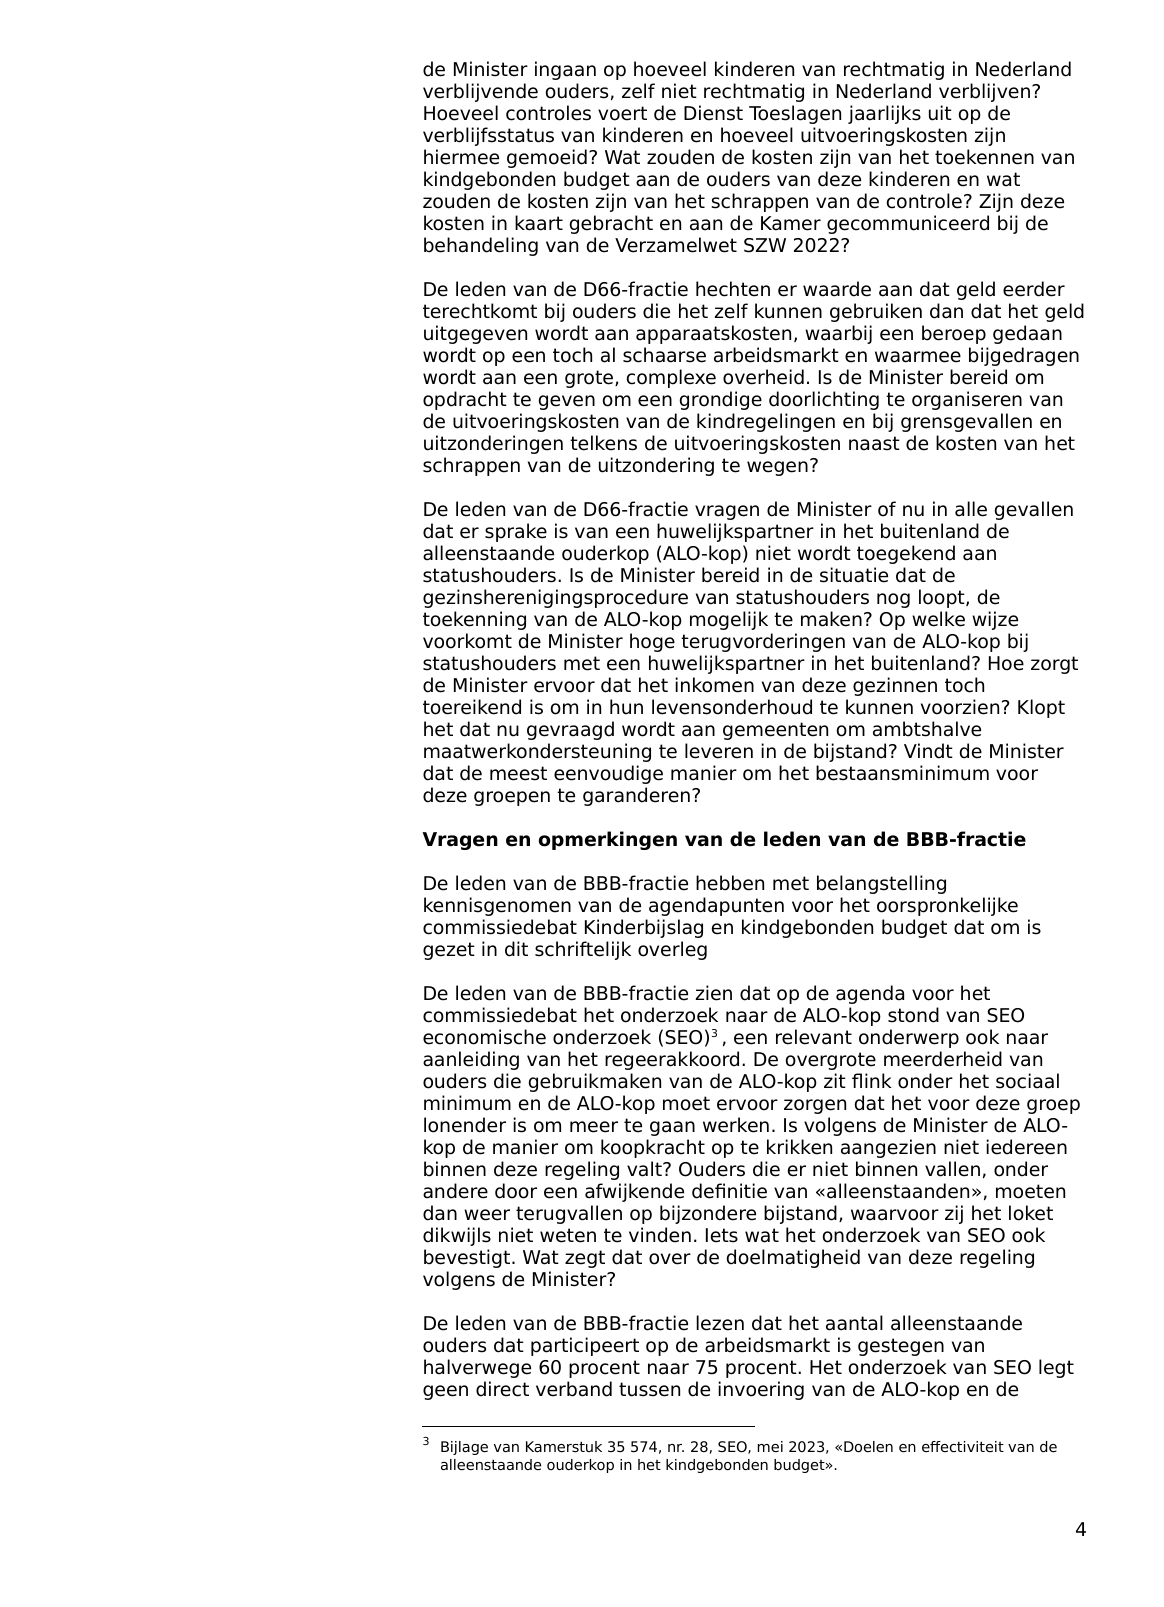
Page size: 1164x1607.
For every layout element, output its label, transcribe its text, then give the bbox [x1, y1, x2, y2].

subtitle Vragen en opmerkingen van de leden van de BBB-fractie [422, 829, 1087, 851]
text De leden van de D66-fractie hechten er waarde aan dat geld eerder terechtkomt bij ouders die het zelf kunnen gebruiken dan dat het geld uitgegeven wordt aan apparaatskosten, waarbij een beroep gedaan wordt op een toch al schaarse arbeidsmarkt en waarmee bijgedragen wordt aan een grote, complexe overheid. Is de Minister bereid om opdracht te geven om een grondige doorlichting te organiseren van de uitvoeringskosten van de kindregelingen en bij grensgevallen en uitzonderingen telkens de uitvoeringskosten naast de kosten van het schrappen van de uitzondering te wegen? [422, 279, 1087, 477]
text De leden van de BBB-fractie zien dat op de agenda voor het commissiedebat het onderzoek naar de ALO-kop stond van SEO economische onderzoek (SEO), een relevant onderwerp ook naar aanleiding van het regeerakkoord. De overgrote meerderheid van ouders die gebruikmaken van de ALO-kop zit flink onder het sociaal minimum en de ALO-kop moet ervoor zorgen dat het voor deze groep lonender is om meer te gaan werken. Is volgens de Minister de ALO-kop de manier om koopkracht op te krikken aangezien niet iedereen binnen deze regeling valt? Ouders die er niet binnen vallen, onder andere door een afwijkende definitie van «alleenstaanden», moeten dan weer terugvallen op bijzondere bijstand, waarvoor zij het loket dikwijls niet weten te vinden. Iets wat het onderzoek van SEO ook bevestigt. Wat zegt dat over de doelmatigheid van deze regeling volgens de Minister? [422, 983, 1087, 1291]
text De leden van de D66-fractie vragen de Minister of nu in alle gevallen dat er sprake is van een huwelijkspartner in het buitenland de alleenstaande ouderkop (ALO-kop) niet wordt toegekend aan statushouders. Is de Minister bereid in de situatie dat de gezinsherenigingsprocedure van statushouders nog loopt, de toekenning van de ALO-kop mogelijk te maken? Op welke wijze voorkomt de Minister hoge terugvorderingen van de ALO-kop bij statushouders met een huwelijkspartner in het buitenland? Hoe zorgt de Minister ervoor dat het inkomen van deze gezinnen toch toereikend is om in hun levensonderhoud te kunnen voorzien? Klopt het dat nu gevraagd wordt aan gemeenten om ambtshalve maatwerkondersteuning te leveren in de bijstand? Vindt de Minister dat de meest eenvoudige manier om het bestaansminimum voor deze groepen te garanderen? [422, 499, 1087, 807]
text Bijlage van Kamerstuk 35 574, nr. 28, SEO, mei 2023, «Doelen en effectiviteit van de alleenstaande ouderkop in het kindgebonden budget». [422, 1435, 1087, 1474]
text De leden van de BBB-fractie hebben met belangstelling kennisgenomen van de agendapunten voor het oorspronkelijke commissiedebat Kinderbijslag en kindgebonden budget dat om is gezet in dit schriftelijk overleg [422, 873, 1087, 961]
text de Minister ingaan op hoeveel kinderen van rechtmatig in Nederland verblijvende ouders, zelf niet rechtmatig in Nederland verblijven? Hoeveel controles voert de Dienst Toeslagen jaarlijks uit op de verblijfsstatus van kinderen en hoeveel uitvoeringskosten zijn hiermee gemoeid? Wat zouden de kosten zijn van het toekennen van kindgebonden budget aan de ouders van deze kinderen en wat zouden de kosten zijn van het schrappen van de controle? Zijn deze kosten in kaart gebracht en aan de Kamer gecommuniceerd bij de behandeling van de Verzamelwet SZW 2022? [422, 59, 1087, 257]
text De leden van de BBB-fractie lezen dat het aantal alleenstaande ouders dat participeert op de arbeidsmarkt is gestegen van halverwege 60 procent naar 75 procent. Het onderzoek van SEO legt geen direct verband tussen de invoering van de ALO-kop en de [422, 1313, 1087, 1401]
